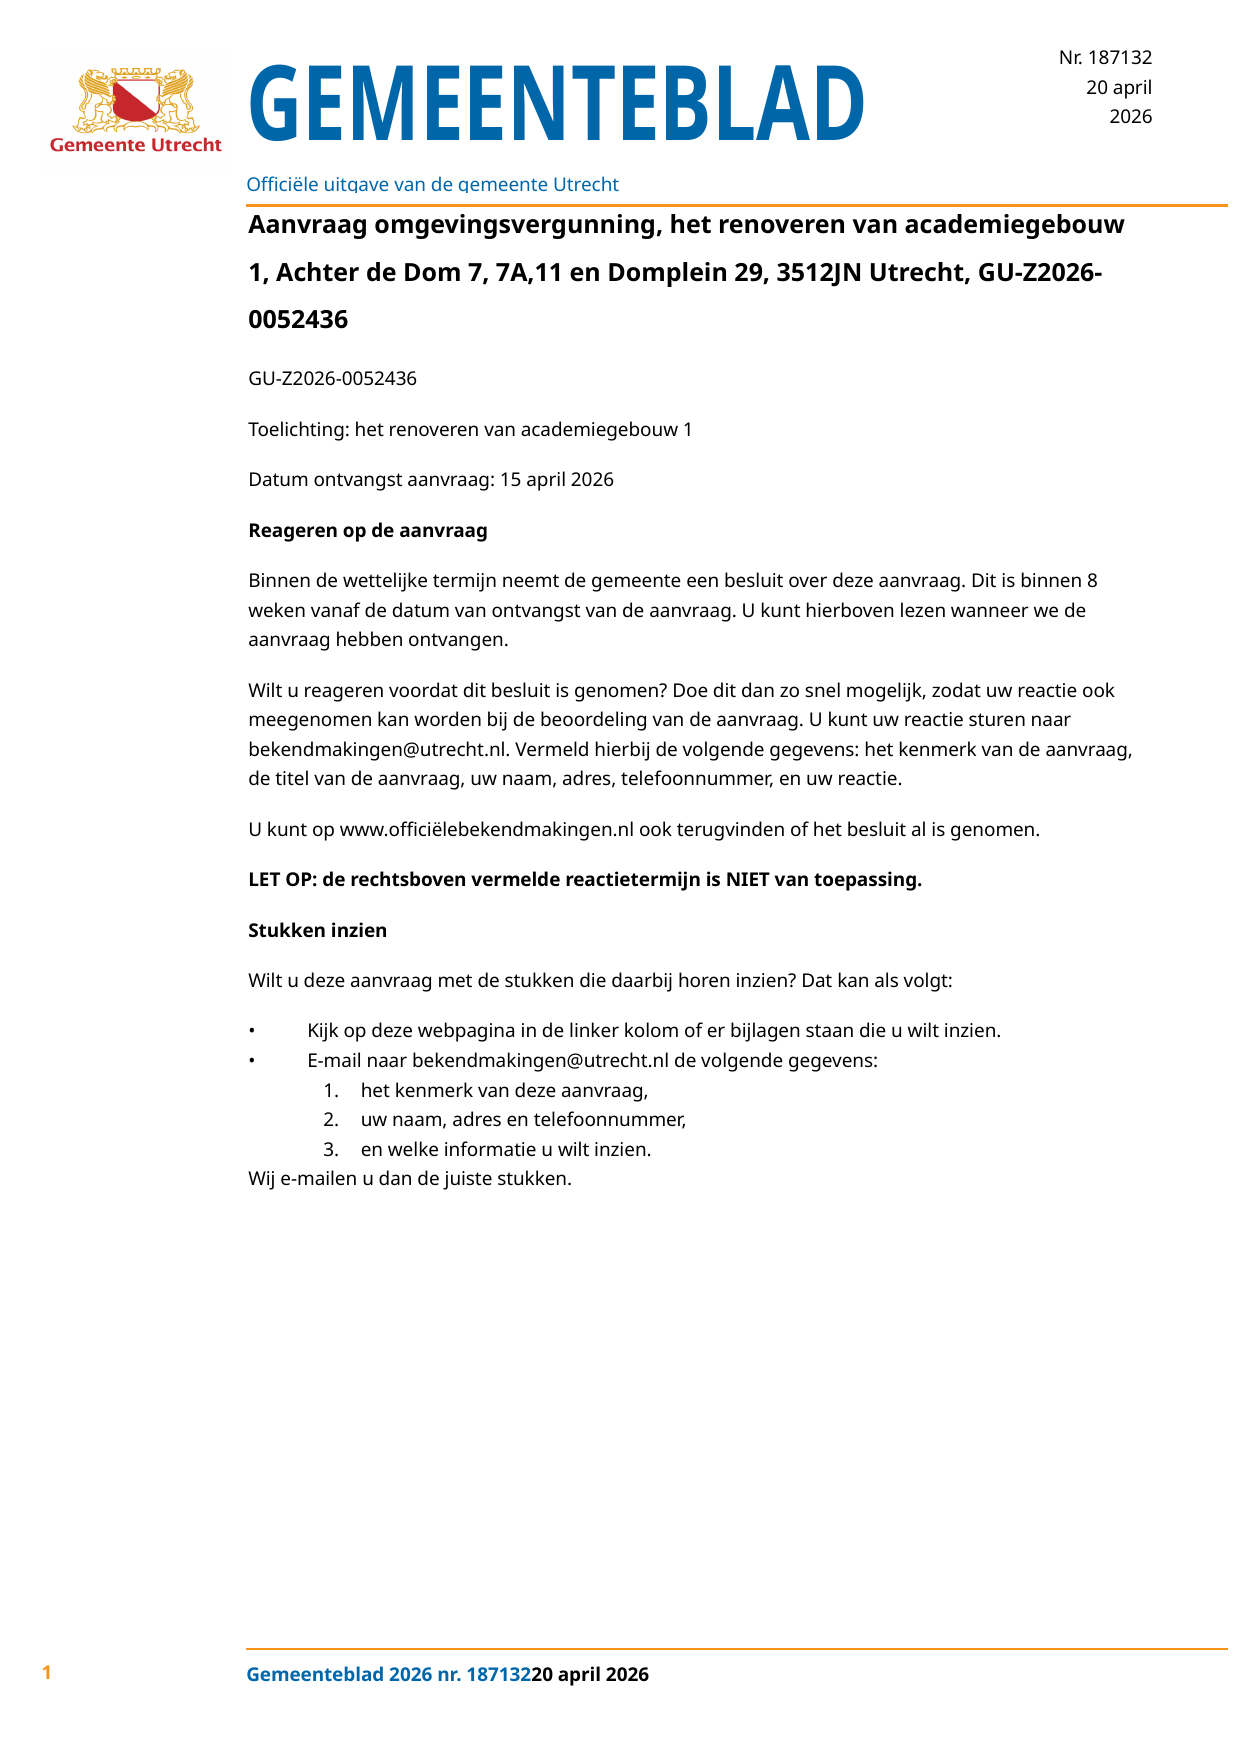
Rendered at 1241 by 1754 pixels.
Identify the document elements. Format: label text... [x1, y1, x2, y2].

list Kijk op deze webpagina in de linker kolom of er bijlagen staan die u wilt inzien. [248, 1018, 1152, 1043]
text Toelichting: het renoveren van academiegebouw 1 [248, 416, 1152, 442]
text Reageren op de aanvraag [248, 517, 1152, 542]
text Wilt u reageren voordat dit besluit is genomen? Doe dit dan zo snel mogelijk, zodat uw reactie ook meegenomen kan worden bij de beoordeling van de aanvraag. U kunt uw reactie sturen naar bekendmakingen@utrecht.nl. Vermeld hierbij de volgende gegevens: het kenmerk van de aanvraag, de titel van de aanvraag, uw naam, adres, telefoonnummer, en uw reactie. [248, 677, 1152, 791]
text Binnen de wettelijke termijn neemt de gemeente een besluit over deze aanvraag. Dit is binnen 8 weken vanaf de datum van ontvangst van de aanvraag. U kunt hierboven lezen wanneer we de aanvraag hebben ontvangen. [248, 567, 1152, 652]
text Stukken inzien [248, 917, 1152, 942]
text Wilt u deze aanvraag met de stukken die daarbij horen inzien? Dat kan als volgt: [248, 967, 1152, 993]
text U kunt op www.officiëlebekendmakingen.nl ook terugvinden of het besluit al is genomen. [248, 816, 1152, 842]
text GU-Z2026-0052436 [248, 366, 1152, 391]
list het kenmerk van deze aanvraag, [323, 1077, 1152, 1102]
text Aanvraag omgevingsvergunning, het renoveren van academiegebouw 1, Achter de Dom 7, 7A,11 en Domplein 29, 3512JN Utrecht, GU-Z2026-0052436 [248, 207, 1152, 336]
text Datum ontvangst aanvraag: 15 april 2026 [248, 466, 1152, 492]
text LET OP: de rechtsboven vermelde reactietermijn is NIET van toepassing. [248, 866, 1152, 892]
text Wij e-mailen u dan de juiste stukken. [248, 1166, 1152, 1191]
list uw naam, adres en telefoonnummer, [323, 1106, 1152, 1132]
list en welke informatie u wilt inzien. [323, 1136, 1152, 1162]
picture [41, 47, 231, 172]
list E-mail naar bekendmakingen@utrecht.nl de volgende gegevens: [248, 1047, 1152, 1073]
